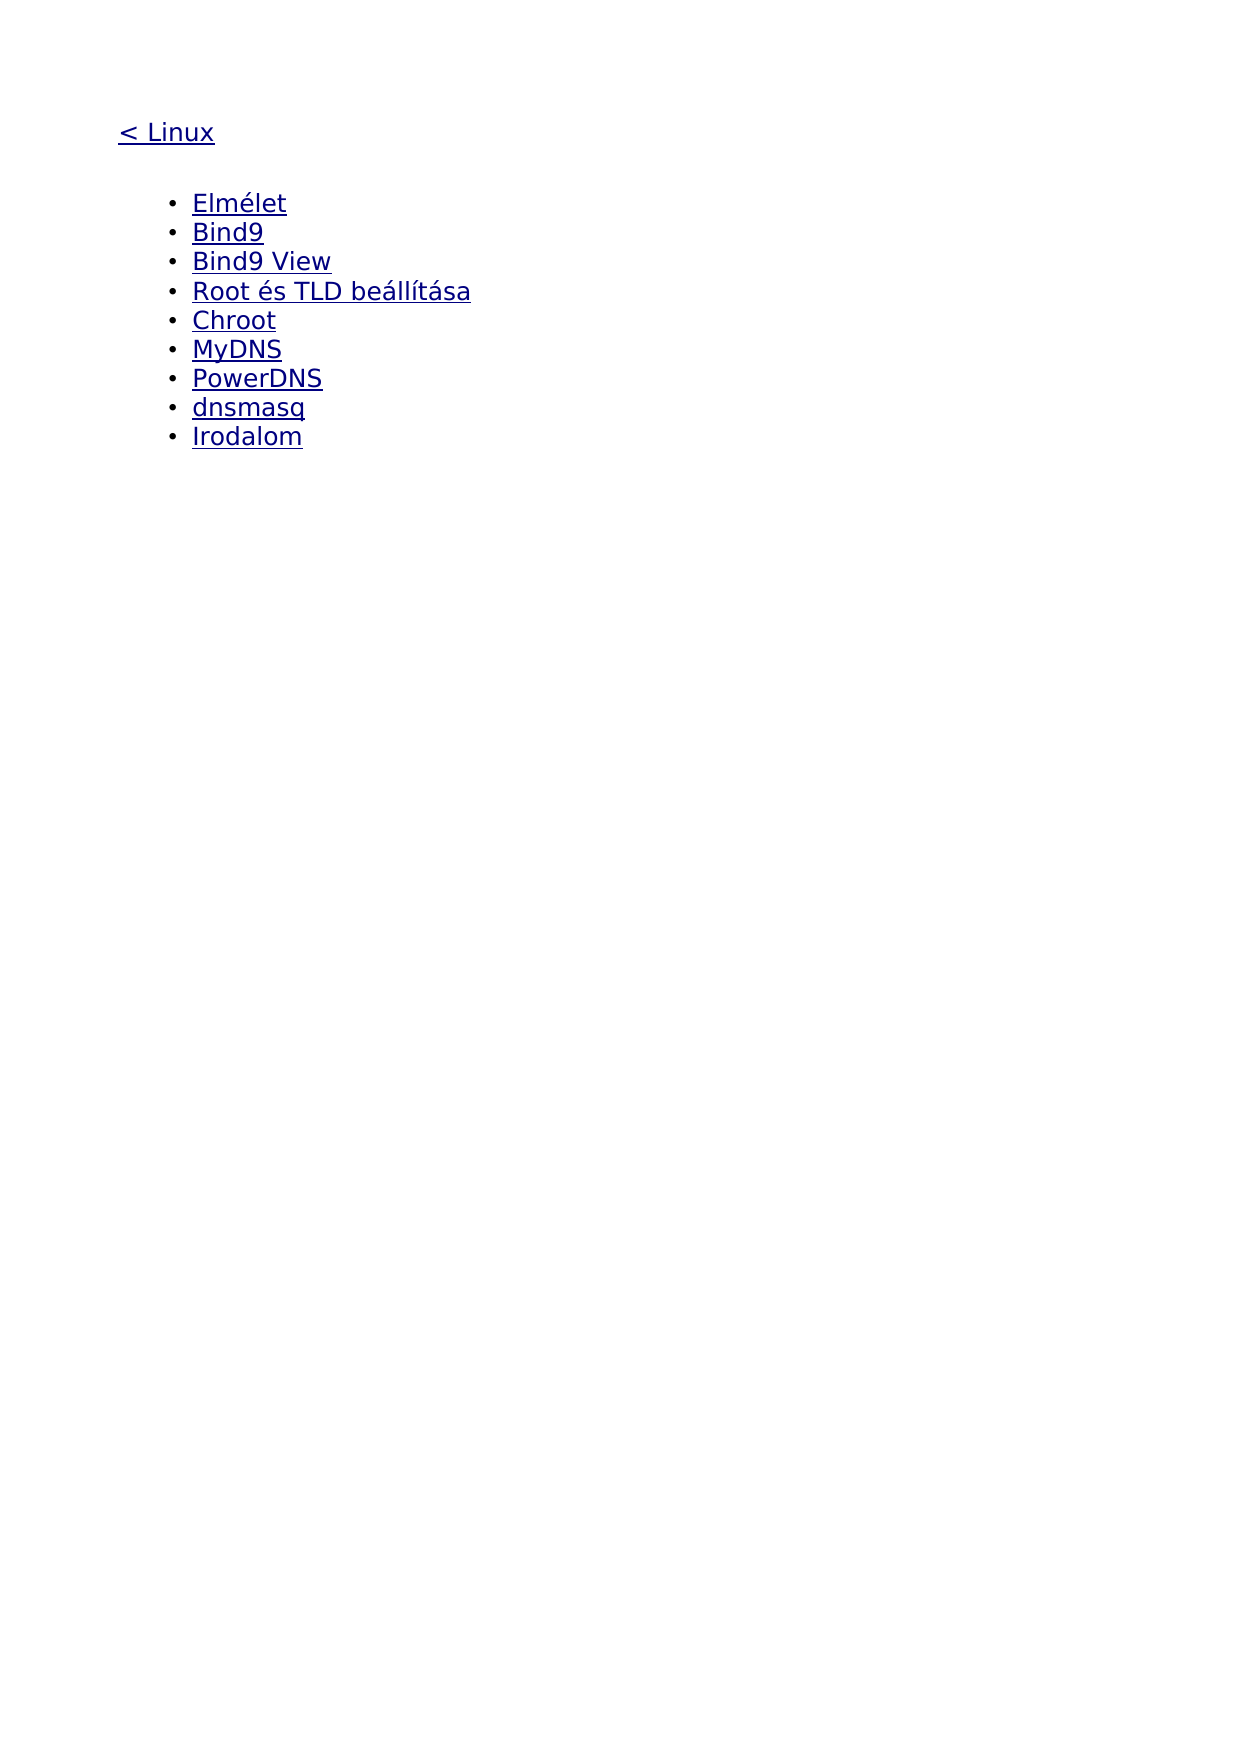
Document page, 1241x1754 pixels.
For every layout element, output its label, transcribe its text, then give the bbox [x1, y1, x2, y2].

list MyDNS [177, 335, 1122, 364]
list PowerDNS [177, 364, 1122, 393]
text < Linux [118, 118, 1122, 147]
list Bind9 View [177, 248, 1122, 277]
list Irodalom [177, 423, 1122, 452]
list Chroot [177, 306, 1122, 335]
list Bind9 [177, 218, 1122, 248]
list Elmélet [177, 189, 1122, 218]
list Root és TLD beállítása [177, 277, 1122, 306]
list dnsmasq [177, 393, 1122, 423]
